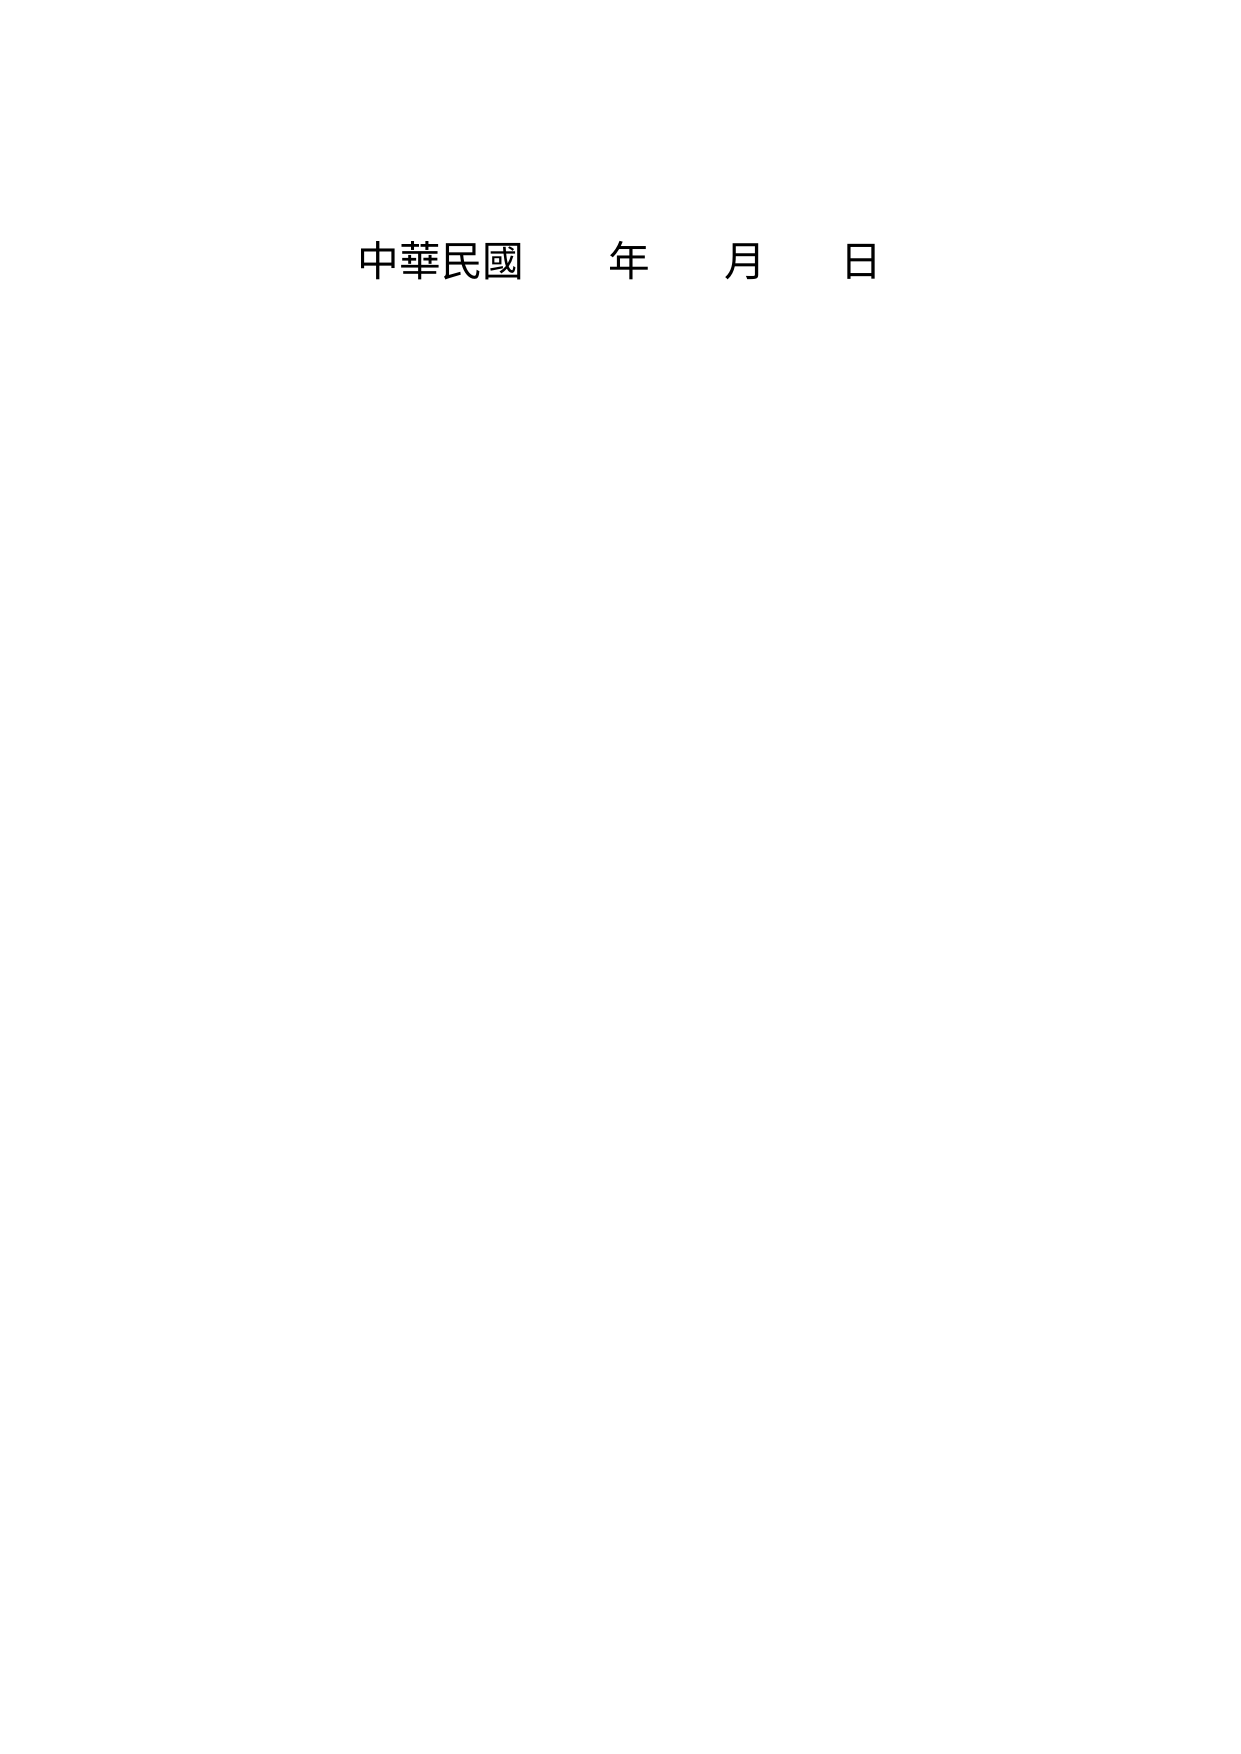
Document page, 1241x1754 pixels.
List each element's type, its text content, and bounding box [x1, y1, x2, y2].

text 中華民國 年 月 日 [187, 221, 1053, 296]
